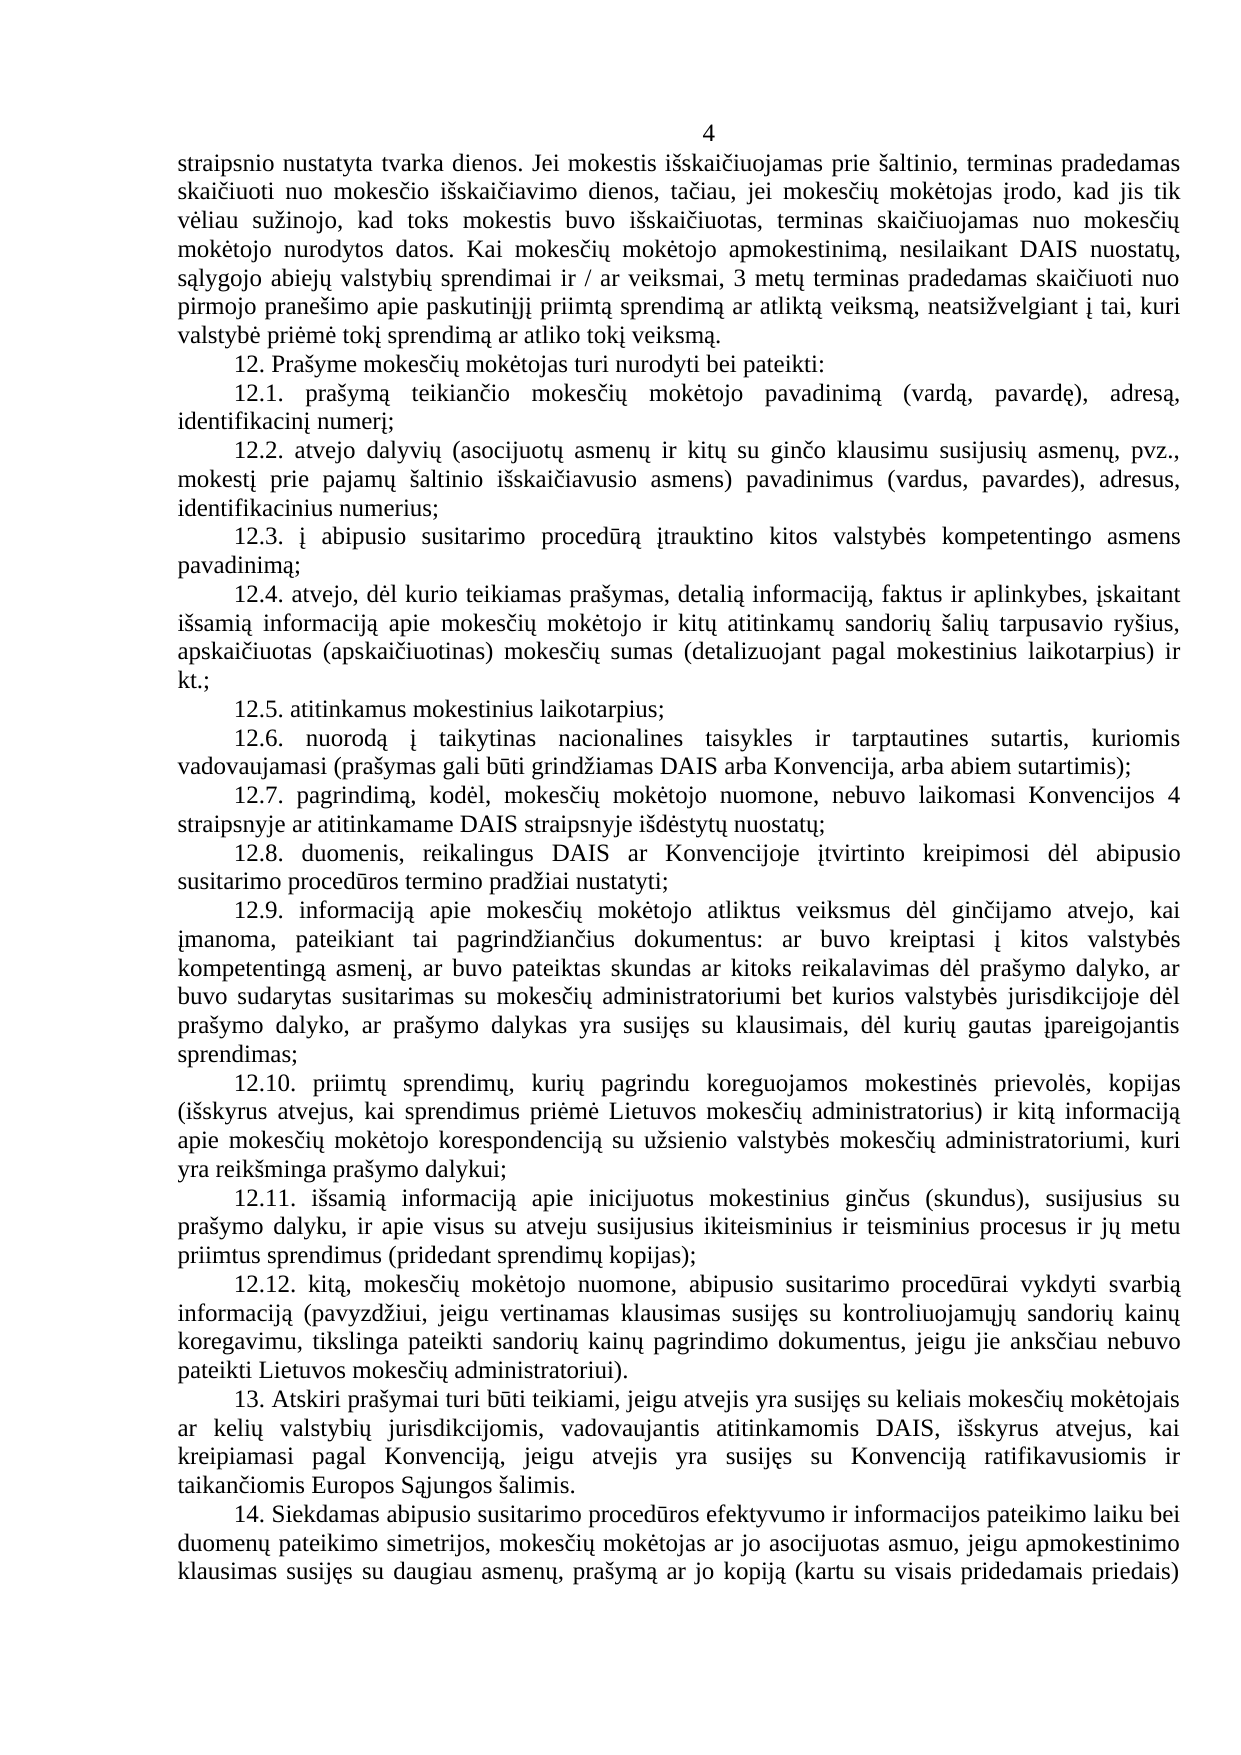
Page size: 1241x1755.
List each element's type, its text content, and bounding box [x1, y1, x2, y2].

text 12.8. duomenis, reikalingus DAIS ar Konvencijoje įtvirtinto kreipimosi dėl abipusio susitarimo procedūros termino pradžiai nustatyti; [177, 838, 1181, 895]
text 12.12. kitą, mokesčių mokėtojo nuomone, abipusio susitarimo procedūrai vykdyti svarbią informaciją (pavyzdžiui, jeigu vertinamas klausimas susijęs su kontroliuojamųjų sandorių kainų koregavimu, tikslinga pateikti sandorių kainų pagrindimo dokumentus, jeigu jie anksčiau nebuvo pateikti Lietuvos mokesčių administratoriui). [177, 1269, 1181, 1384]
text 13. Atskiri prašymai turi būti teikiami, jeigu atvejis yra susijęs su keliais mokesčių mokėtojais ar kelių valstybių jurisdikcijomis, vadovaujantis atitinkamomis DAIS, išskyrus atvejus, kai kreipiamasi pagal Konvenciją, jeigu atvejis yra susijęs su Konvenciją ratifikavusiomis ir taikančiomis Europos Sąjungos šalimis. [177, 1384, 1181, 1499]
text 12.11. išsamią informaciją apie inicijuotus mokestinius ginčus (skundus), susijusius su prašymo dalyku, ir apie visus su atveju susijusius ikiteisminius ir teisminius procesus ir jų metu priimtus sprendimus (pridedant sprendimų kopijas); [177, 1183, 1181, 1269]
text 12.5. atitinkamus mokestinius laikotarpius; [177, 694, 1181, 723]
text 12.6. nuorodą į taikytinas nacionalines taisykles ir tarptautines sutartis, kuriomis vadovaujamasi (prašymas gali būti grindžiamas DAIS arba Konvencija, arba abiem sutartimis); [177, 723, 1181, 780]
text 12.2. atvejo dalyvių (asocijuotų asmenų ir kitų su ginčo klausimu susijusių asmenų, pvz., mokestį prie pajamų šaltinio išskaičiavusio asmens) pavadinimus (vardus, pavardes), adresus, identifikacinius numerius; [177, 435, 1181, 521]
text 12.1. prašymą teikiančio mokesčių mokėtojo pavadinimą (vardą, pavardę), adresą, identifikacinį numerį; [177, 378, 1181, 435]
text 12.10. priimtų sprendimų, kurių pagrindu koreguojamos mokestinės prievolės, kopijas (išskyrus atvejus, kai sprendimus priėmė Lietuvos mokesčių administratorius) ir kitą informaciją apie mokesčių mokėtojo korespondenciją su užsienio valstybės mokesčių administratoriumi, kuri yra reikšminga prašymo dalykui; [177, 1068, 1181, 1183]
text 12. Prašyme mokesčių mokėtojas turi nurodyti bei pateikti: [177, 349, 1181, 378]
text 12.7. pagrindimą, kodėl, mokesčių mokėtojo nuomone, nebuvo laikomasi Konvencijos 4 straipsnyje ar atitinkamame DAIS straipsnyje išdėstytų nuostatų; [177, 780, 1181, 838]
text straipsnio nustatyta tvarka dienos. Jei mokestis išskaičiuojamas prie šaltinio, terminas pradedamas skaičiuoti nuo mokesčio išskaičiavimo dienos, tačiau, jei mokesčių mokėtojas įrodo, kad jis tik vėliau sužinojo, kad toks mokestis buvo išskaičiuotas, terminas skaičiuojamas nuo mokesčių mokėtojo nurodytos datos. Kai mokesčių mokėtojo apmokestinimą, nesilaikant DAIS nuostatų, sąlygojo abiejų valstybių sprendimai ir / ar veiksmai, 3 metų terminas pradedamas skaičiuoti nuo pirmojo pranešimo apie paskutinįjį priimtą sprendimą ar atliktą veiksmą, neatsižvelgiant į tai, kuri valstybė priėmė tokį sprendimą ar atliko tokį veiksmą. [177, 148, 1181, 349]
text 12.3. į abipusio susitarimo procedūrą įtrauktino kitos valstybės kompetentingo asmens pavadinimą; [177, 521, 1181, 579]
text 12.9. informaciją apie mokesčių mokėtojo atliktus veiksmus dėl ginčijamo atvejo, kai įmanoma, pateikiant tai pagrindžiančius dokumentus: ar buvo kreiptasi į kitos valstybės kompetentingą asmenį, ar buvo pateiktas skundas ar kitoks reikalavimas dėl prašymo dalyko, ar buvo sudarytas susitarimas su mokesčių administratoriumi bet kurios valstybės jurisdikcijoje dėl prašymo dalyko, ar prašymo dalykas yra susijęs su klausimais, dėl kurių gautas įpareigojantis sprendimas; [177, 895, 1181, 1068]
text 14. Siekdamas abipusio susitarimo procedūros efektyvumo ir informacijos pateikimo laiku bei duomenų pateikimo simetrijos, mokesčių mokėtojas ar jo asocijuotas asmuo, jeigu apmokestinimo klausimas susijęs su daugiau asmenų, prašymą ar jo kopiją (kartu su visais pridedamais priedais) [177, 1499, 1181, 1585]
text 12.4. atvejo, dėl kurio teikiamas prašymas, detalią informaciją, faktus ir aplinkybes, įskaitant išsamią informaciją apie mokesčių mokėtojo ir kitų atitinkamų sandorių šalių tarpusavio ryšius, apskaičiuotas (apskaičiuotinas) mokesčių sumas (detalizuojant pagal mokestinius laikotarpius) ir kt.; [177, 579, 1181, 694]
